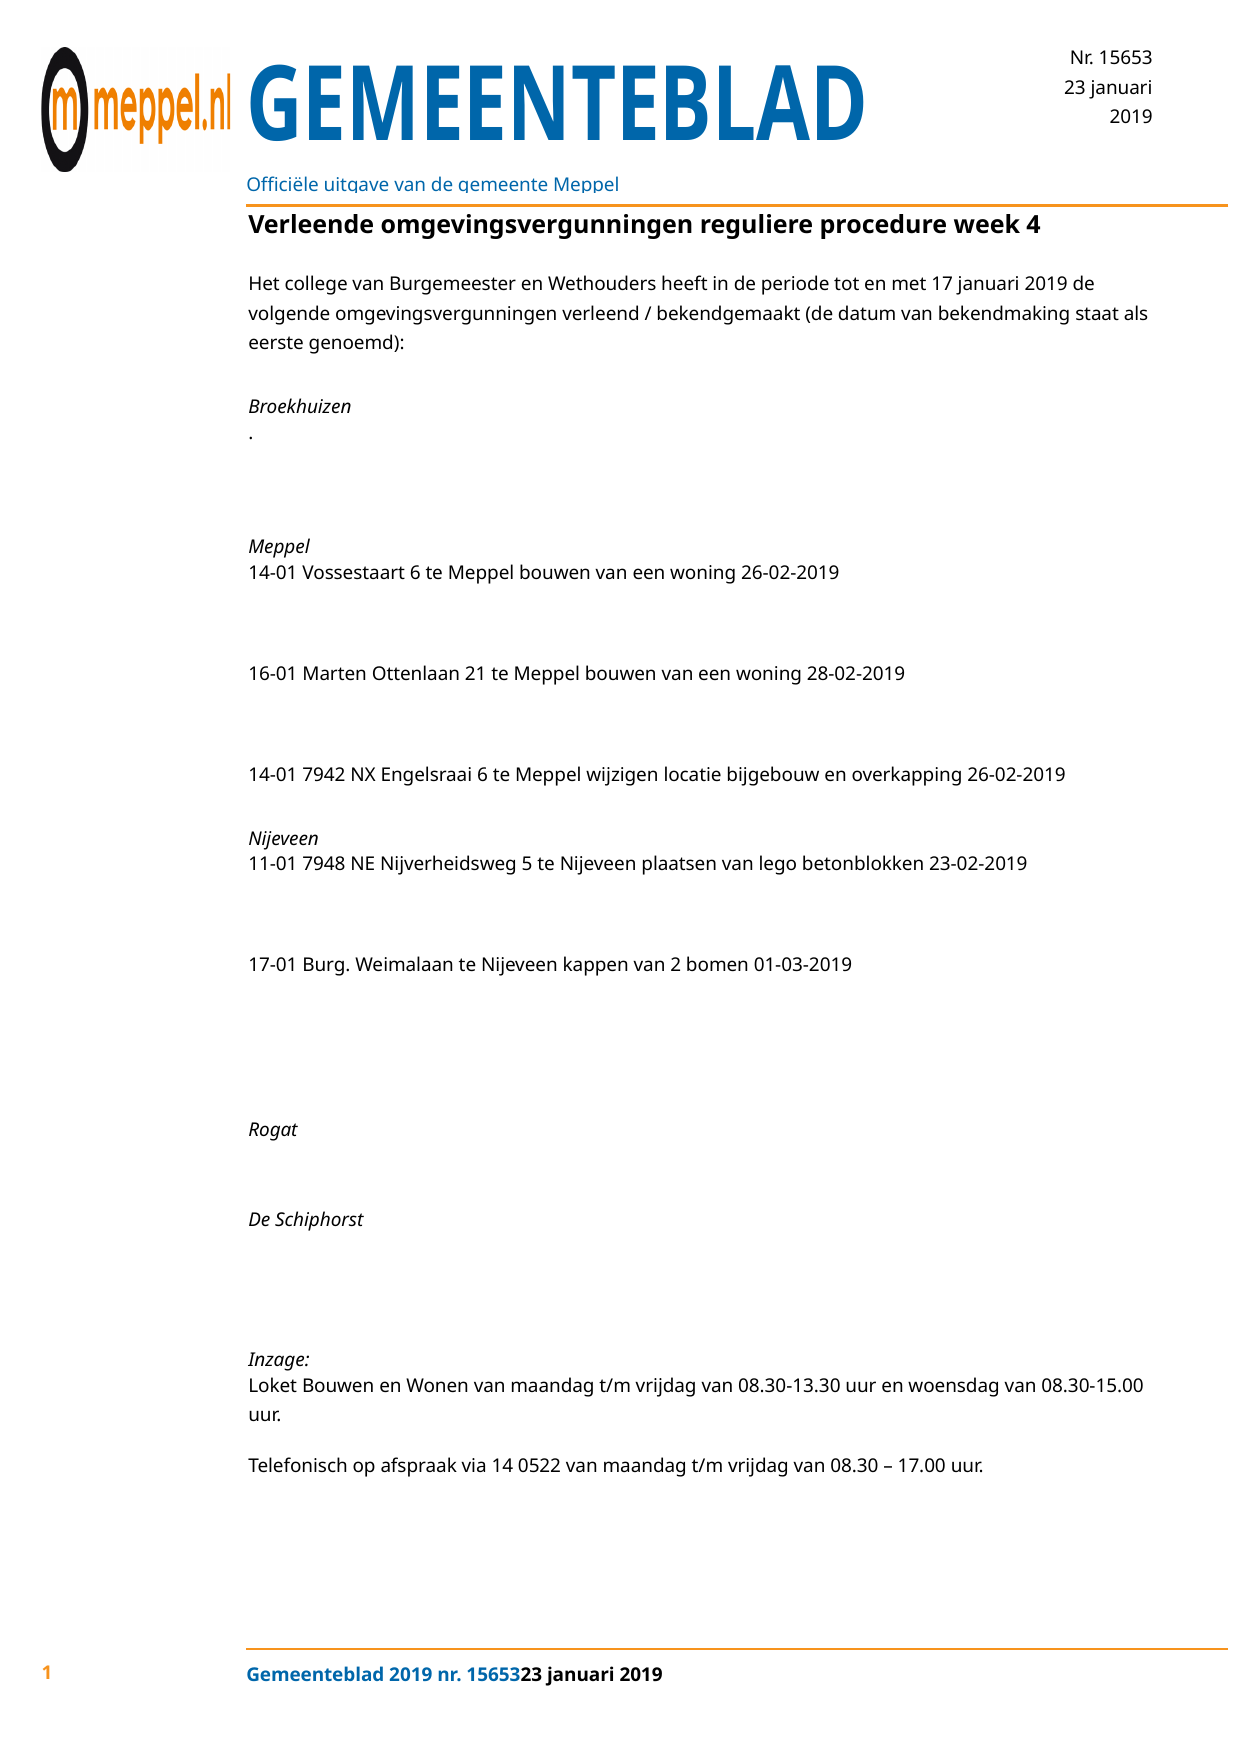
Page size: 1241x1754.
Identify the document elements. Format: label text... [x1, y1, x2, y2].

text . [248, 419, 1152, 445]
text Verleende omgevingsvergunningen reguliere procedure week 4 [248, 207, 1152, 241]
text 17-01 Burg. Weimalaan te Nijeveen kappen van 2 bomen 01-03-2019 [248, 951, 1152, 977]
text 16-01 Marten Ottenlaan 21 te Meppel bouwen van een woning 28-02-2019 [248, 660, 1152, 686]
text 11-01 7948 NE Nijverheidsweg 5 te Nijeveen plaatsen van lego betonblokken 23-02-2019 [248, 851, 1152, 876]
text Telefonisch op afspraak via 14 0522 van maandag t/m vrijdag van 08.30 – 17.00 uur. [248, 1452, 1152, 1477]
text De Schiphorst [248, 1206, 1152, 1232]
text 14-01 7942 NX Engelsraai 6 te Meppel wijzigen locatie bijgebouw en overkapping 26-02-2019 [248, 761, 1152, 787]
text Het college van Burgemeester en Wethouders heeft in de periode tot en met 17 januari 2019 de volgende omgevingsvergunningen verleend / bekendgemaakt (de datum van bekendmaking staat als eerste genoemd): [248, 270, 1152, 355]
text Nijeveen [248, 825, 1152, 851]
text Meppel [248, 533, 1152, 559]
text Loket Bouwen en Wonen van maandag t/m vrijdag van 08.30-13.30 uur en woensdag van 08.30-15.00 uur. [248, 1372, 1152, 1427]
text Inzage: [248, 1346, 1152, 1372]
picture [41, 47, 231, 172]
text 14-01 Vossestaart 6 te Meppel bouwen van een woning 26-02-2019 [248, 559, 1152, 585]
text Rogat [248, 1116, 1152, 1142]
text Broekhuizen [248, 393, 1152, 419]
